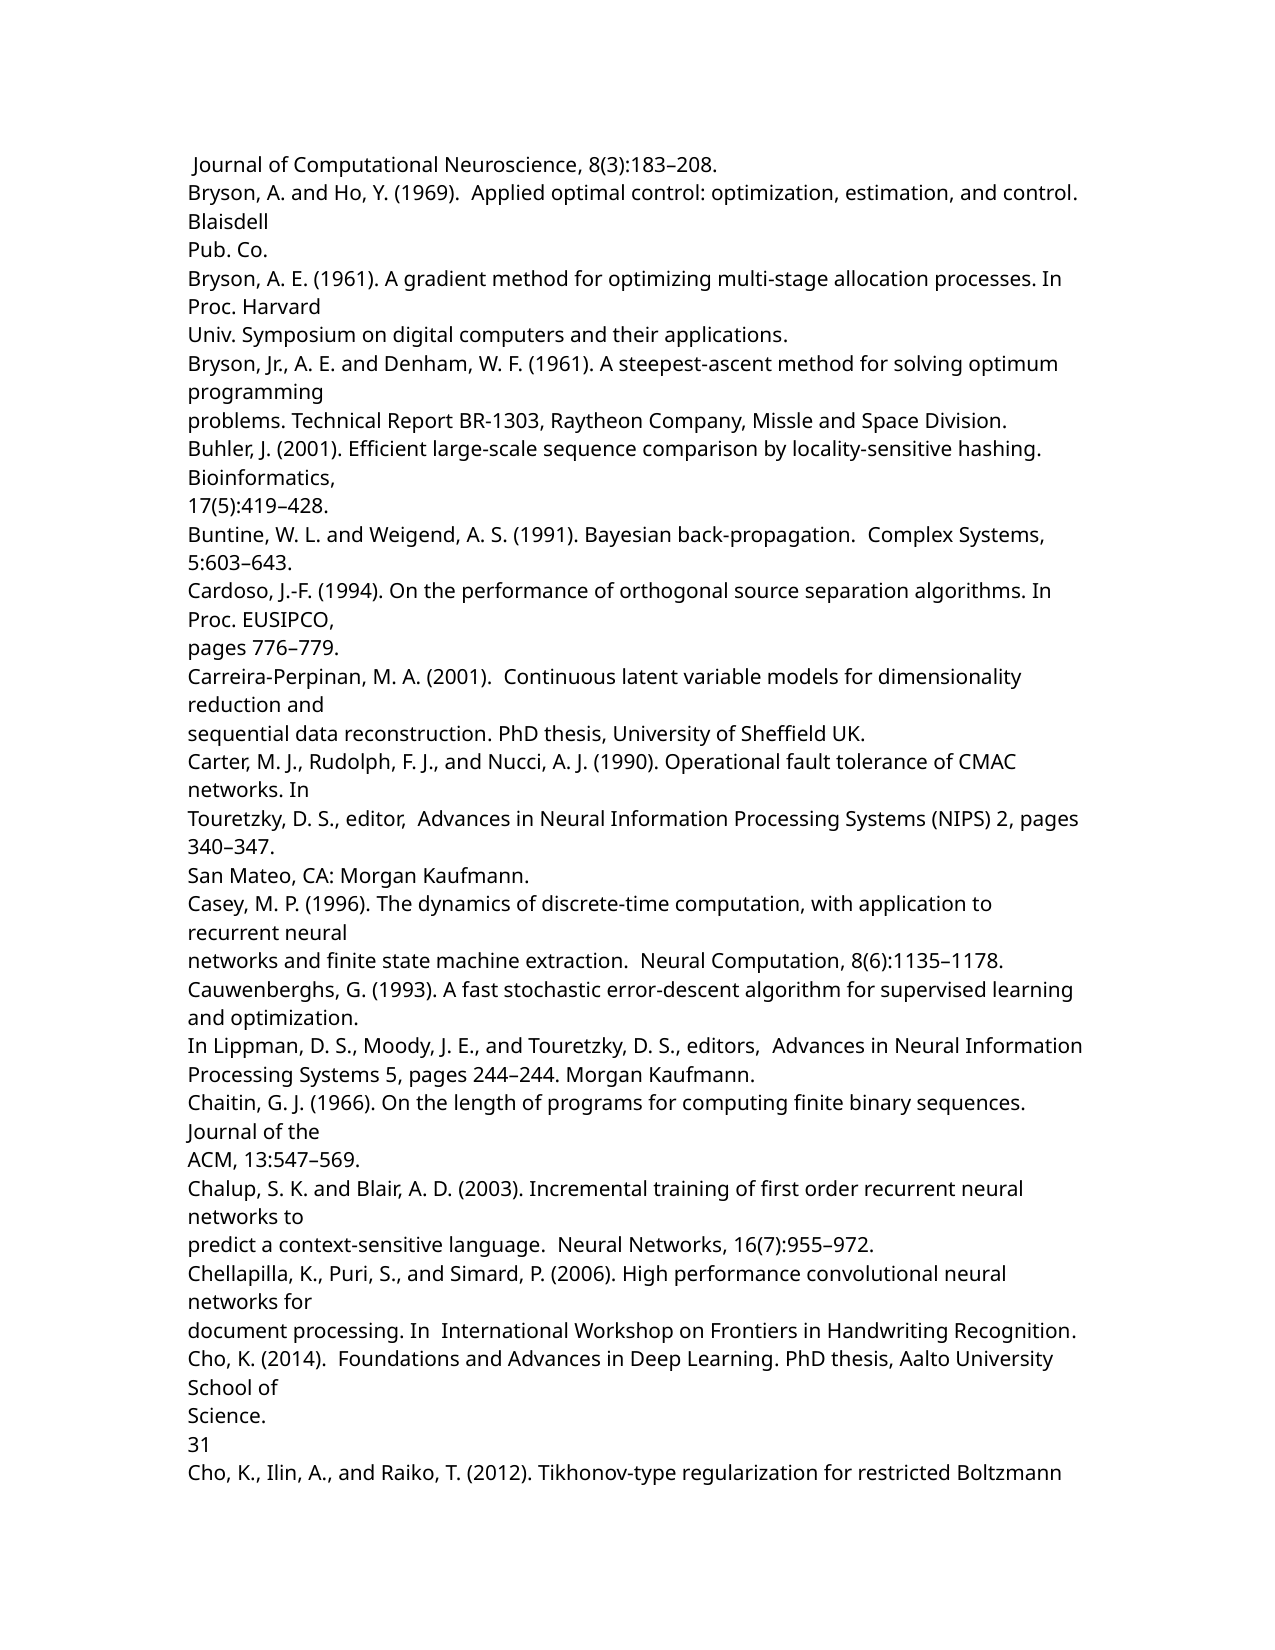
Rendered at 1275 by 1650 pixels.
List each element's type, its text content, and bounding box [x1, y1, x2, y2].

text Processing Systems 5, pages 244–244. Morgan Kaufmann. [187, 1060, 1087, 1088]
text Casey, M. P. (1996). The dynamics of discrete-time computation, with application to recurrent neural [187, 889, 1087, 946]
text Bryson, A. E. (1961). A gradient method for optimizing multi-stage allocation processes. In Proc. Harvard [187, 264, 1087, 321]
text document processing. In International Workshop on Frontiers in Handwriting Recognition. [187, 1316, 1087, 1344]
text sequential data reconstruction. PhD thesis, University of Sheffield UK. [187, 719, 1087, 747]
text Chaitin, G. J. (1966). On the length of programs for computing finite binary sequences. Journal of the [187, 1088, 1087, 1145]
text Touretzky, D. S., editor, Advances in Neural Information Processing Systems (NIPS) 2, pages 340–347. [187, 804, 1087, 861]
text Science. [187, 1401, 1087, 1430]
text Bryson, Jr., A. E. and Denham, W. F. (1961). A steepest-ascent method for solving optimum programming [187, 349, 1087, 406]
text 17(5):419–428. [187, 491, 1087, 520]
text Chalup, S. K. and Blair, A. D. (2003). Incremental training of first order recurrent neural networks to [187, 1174, 1087, 1231]
text In Lippman, D. S., Moody, J. E., and Touretzky, D. S., editors, Advances in Neural Information [187, 1032, 1087, 1060]
text Univ. Symposium on digital computers and their applications. [187, 321, 1087, 349]
text 31 [187, 1430, 1087, 1458]
text Buntine, W. L. and Weigend, A. S. (1991). Bayesian back-propagation. Complex Systems, 5:603–643. [187, 520, 1087, 577]
text Cauwenberghs, G. (1993). A fast stochastic error-descent algorithm for supervised learning and optimization. [187, 975, 1087, 1032]
text Cho, K., Ilin, A., and Raiko, T. (2012). Tikhonov-type regularization for restricted Boltzmann [187, 1458, 1087, 1487]
text networks and finite state machine extraction. Neural Computation, 8(6):1135–1178. [187, 946, 1087, 975]
text pages 776–779. [187, 633, 1087, 662]
text predict a context-sensitive language. Neural Networks, 16(7):955–972. [187, 1231, 1087, 1259]
text Journal of Computational Neuroscience, 8(3):183–208. [187, 150, 1087, 178]
text Carreira-Perpinan, M. A. (2001). Continuous latent variable models for dimensionality reduction and [187, 662, 1087, 719]
text Cho, K. (2014). Foundations and Advances in Deep Learning. PhD thesis, Aalto University School of [187, 1344, 1087, 1401]
text Carter, M. J., Rudolph, F. J., and Nucci, A. J. (1990). Operational fault tolerance of CMAC networks. In [187, 747, 1087, 804]
text Buhler, J. (2001). Efficient large-scale sequence comparison by locality-sensitive hashing. Bioinformatics, [187, 434, 1087, 491]
text Cardoso, J.-F. (1994). On the performance of orthogonal source separation algorithms. In Proc. EUSIPCO, [187, 577, 1087, 633]
text Pub. Co. [187, 235, 1087, 264]
text Bryson, A. and Ho, Y. (1969). Applied optimal control: optimization, estimation, and control. Blaisdell [187, 178, 1087, 235]
text problems. Technical Report BR-1303, Raytheon Company, Missle and Space Division. [187, 406, 1087, 434]
text ACM, 13:547–569. [187, 1145, 1087, 1174]
text Chellapilla, K., Puri, S., and Simard, P. (2006). High performance convolutional neural networks for [187, 1259, 1087, 1316]
text San Mateo, CA: Morgan Kaufmann. [187, 861, 1087, 889]
